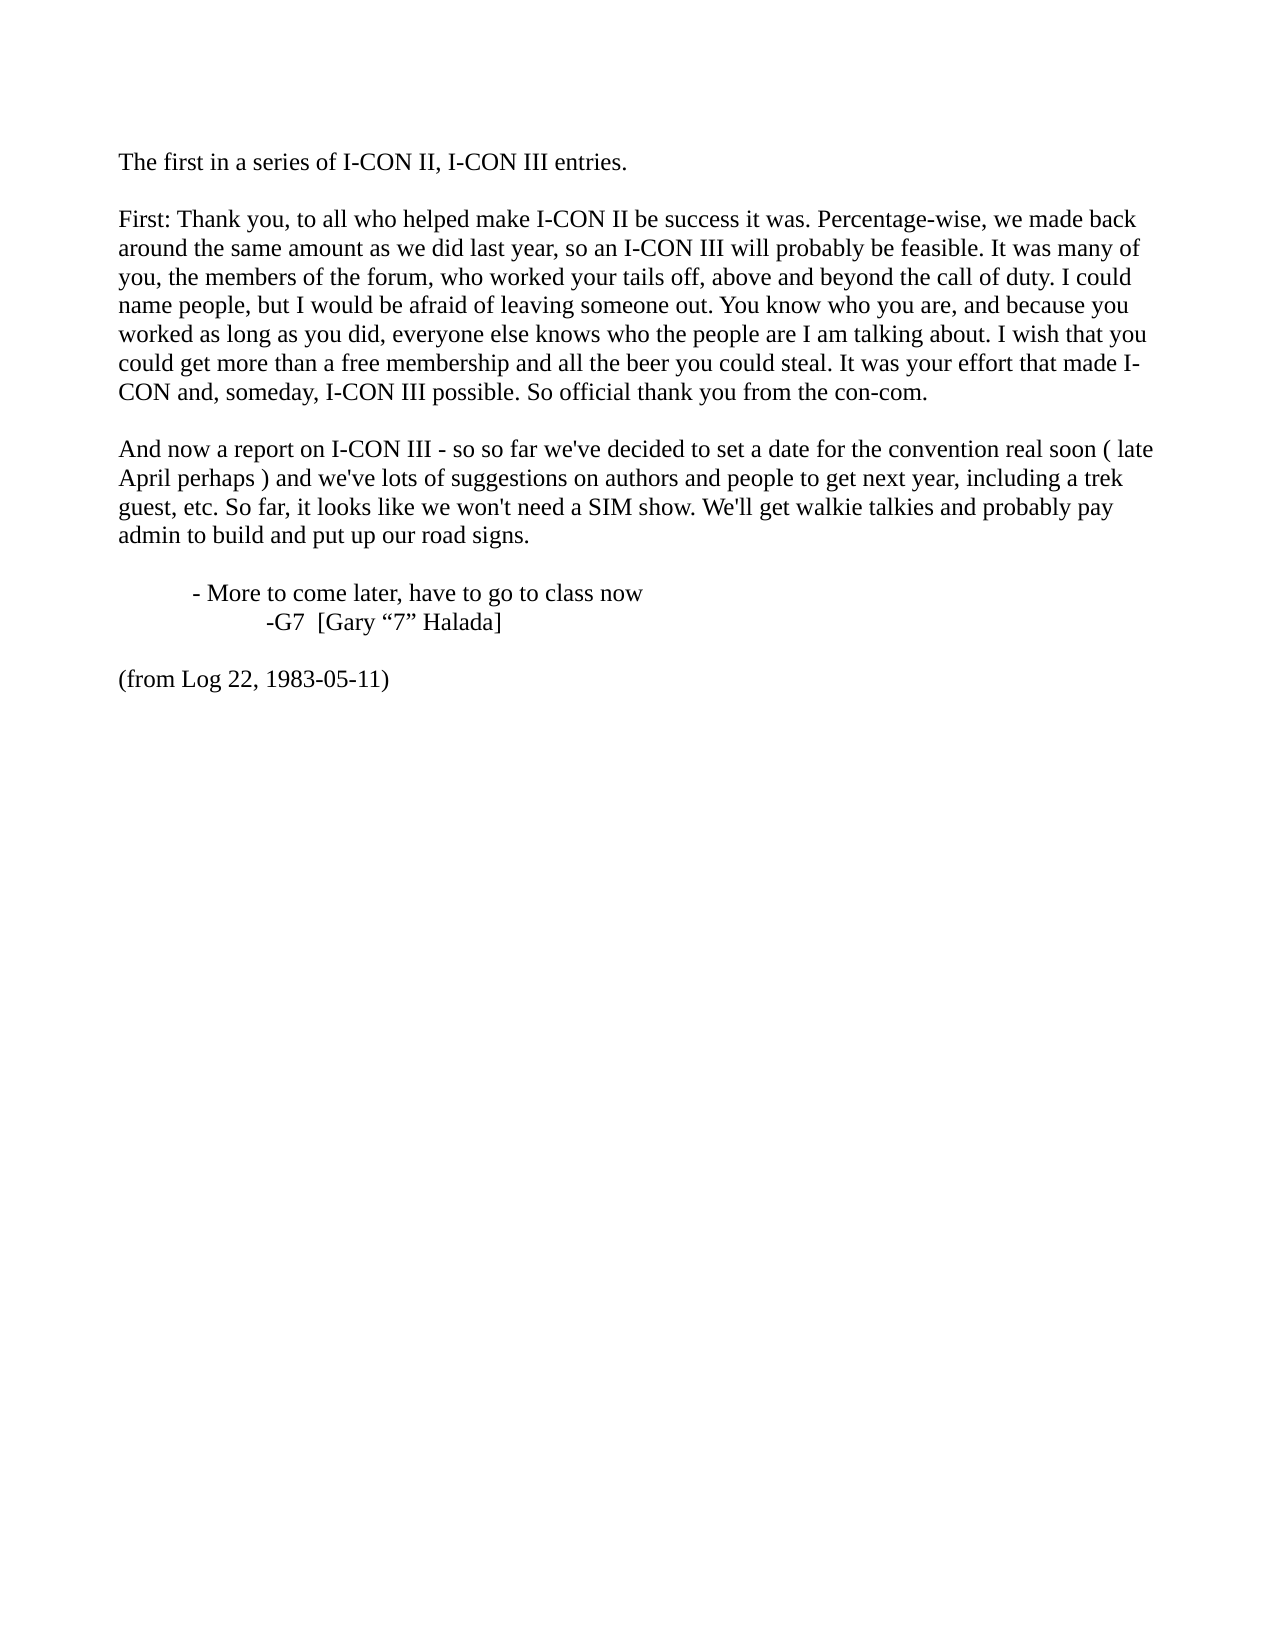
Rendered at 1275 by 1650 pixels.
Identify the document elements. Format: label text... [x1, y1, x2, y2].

text (from Log 22, 1983-05-11) [118, 664, 1157, 693]
text -G7 [Gary “7” Halada] [118, 607, 1157, 636]
text The first in a series of I-CON II, I-CON III entries. First: Thank you, to all who helped make I-CON II be success it was. Percentage-wise, we made back around the same amount as we did last year, so an I-CON III will probably be feasible. It was many of you, the members of the forum, who worked your tails off, above and beyond the call of duty. I could name people, but I would be afraid of leaving someone out. You know who you are, and because you worked as long as you did, everyone else knows who the people are I am talking about. I wish that you could get more than a free membership and all the beer you could steal. It was your effort that made I-CON and, someday, I-CON III possible. So official thank you from the con-com. And now a report on I-CON III - so so far we've decided to set a date for the convention real soon ( late April perhaps ) and we've lots of suggestions on authors and people to get next year, including a trek guest, etc. So far, it looks like we won't need a SIM show. We'll get walkie talkies and probably pay admin to build and put up our road signs. - More to come later, have to go to class now [118, 147, 1157, 607]
